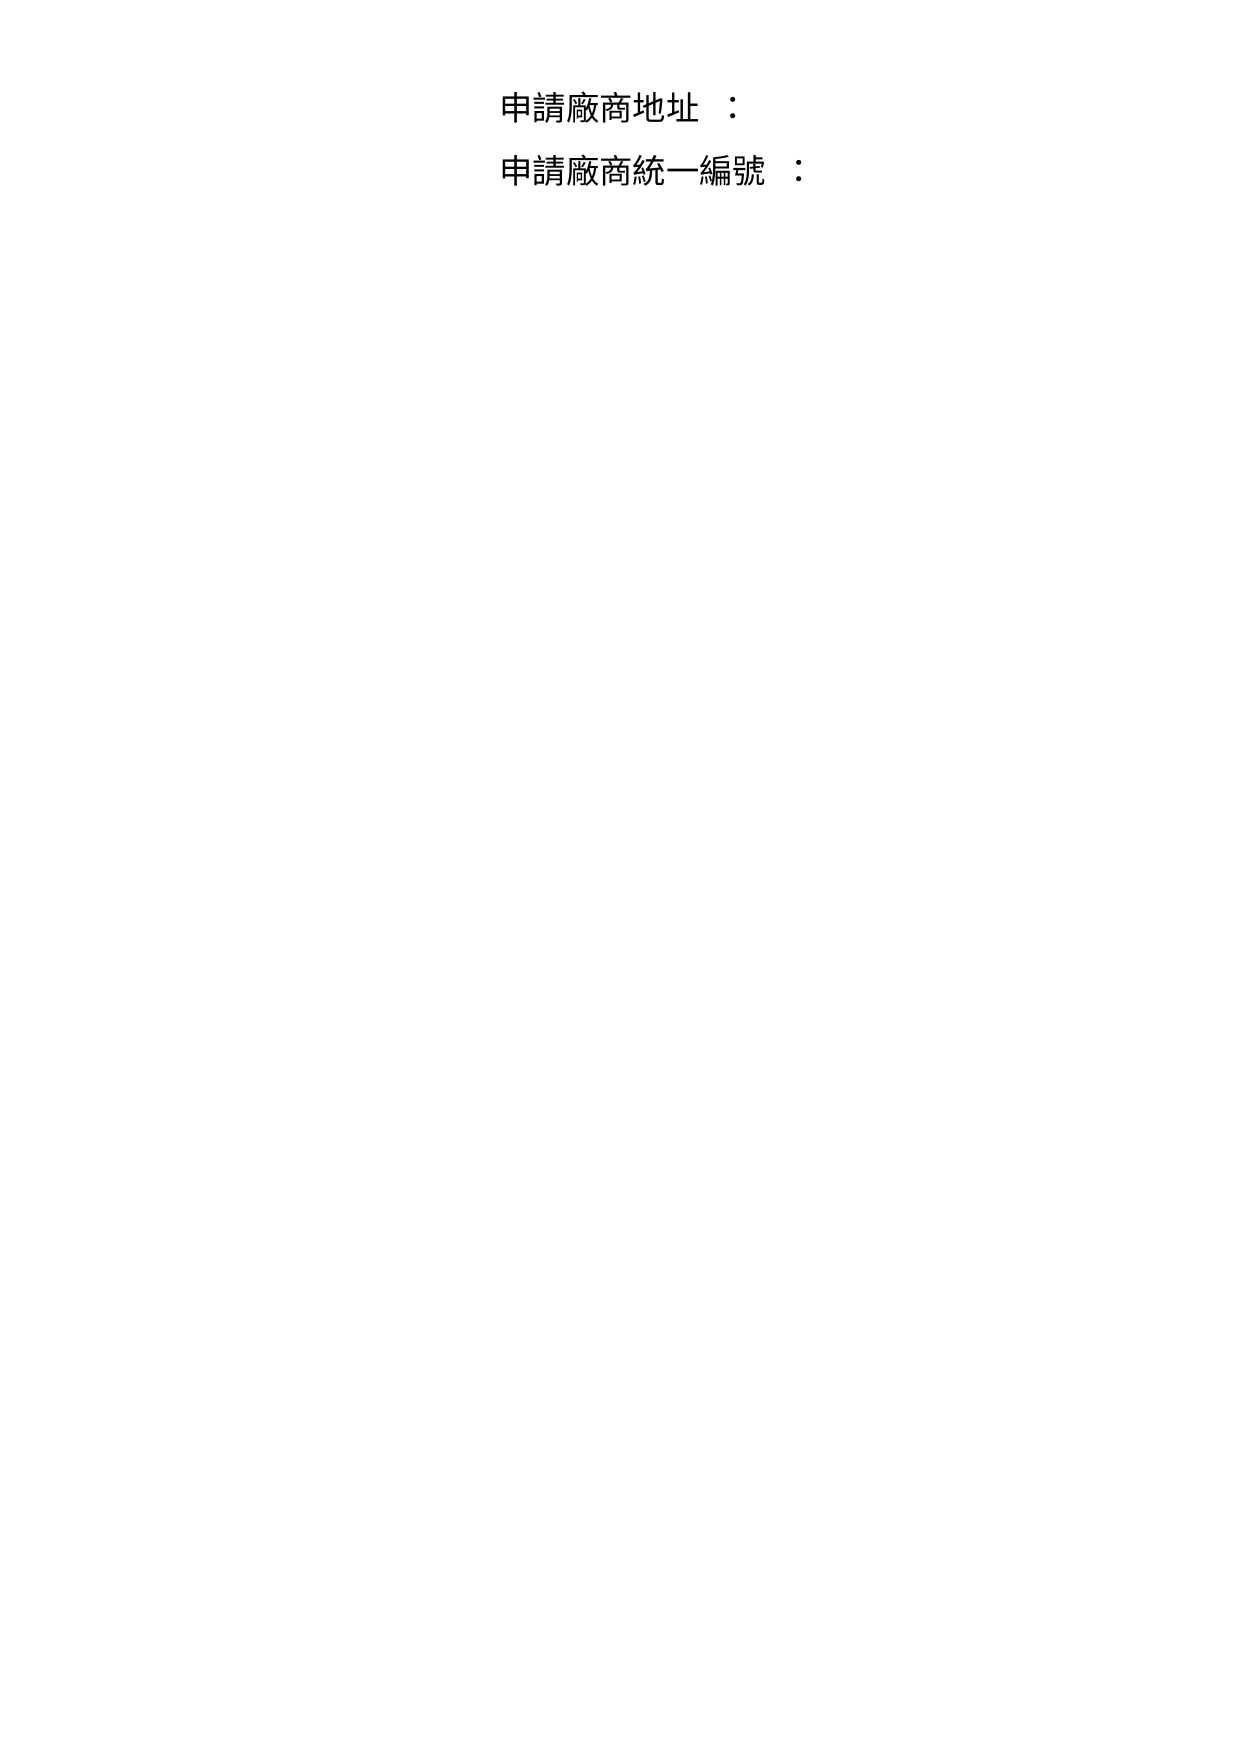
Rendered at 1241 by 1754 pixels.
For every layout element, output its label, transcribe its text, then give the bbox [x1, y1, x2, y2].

text 申請廠商地址 ： [59, 64, 1181, 127]
text 申請廠商統一編號 ： [59, 127, 1181, 189]
